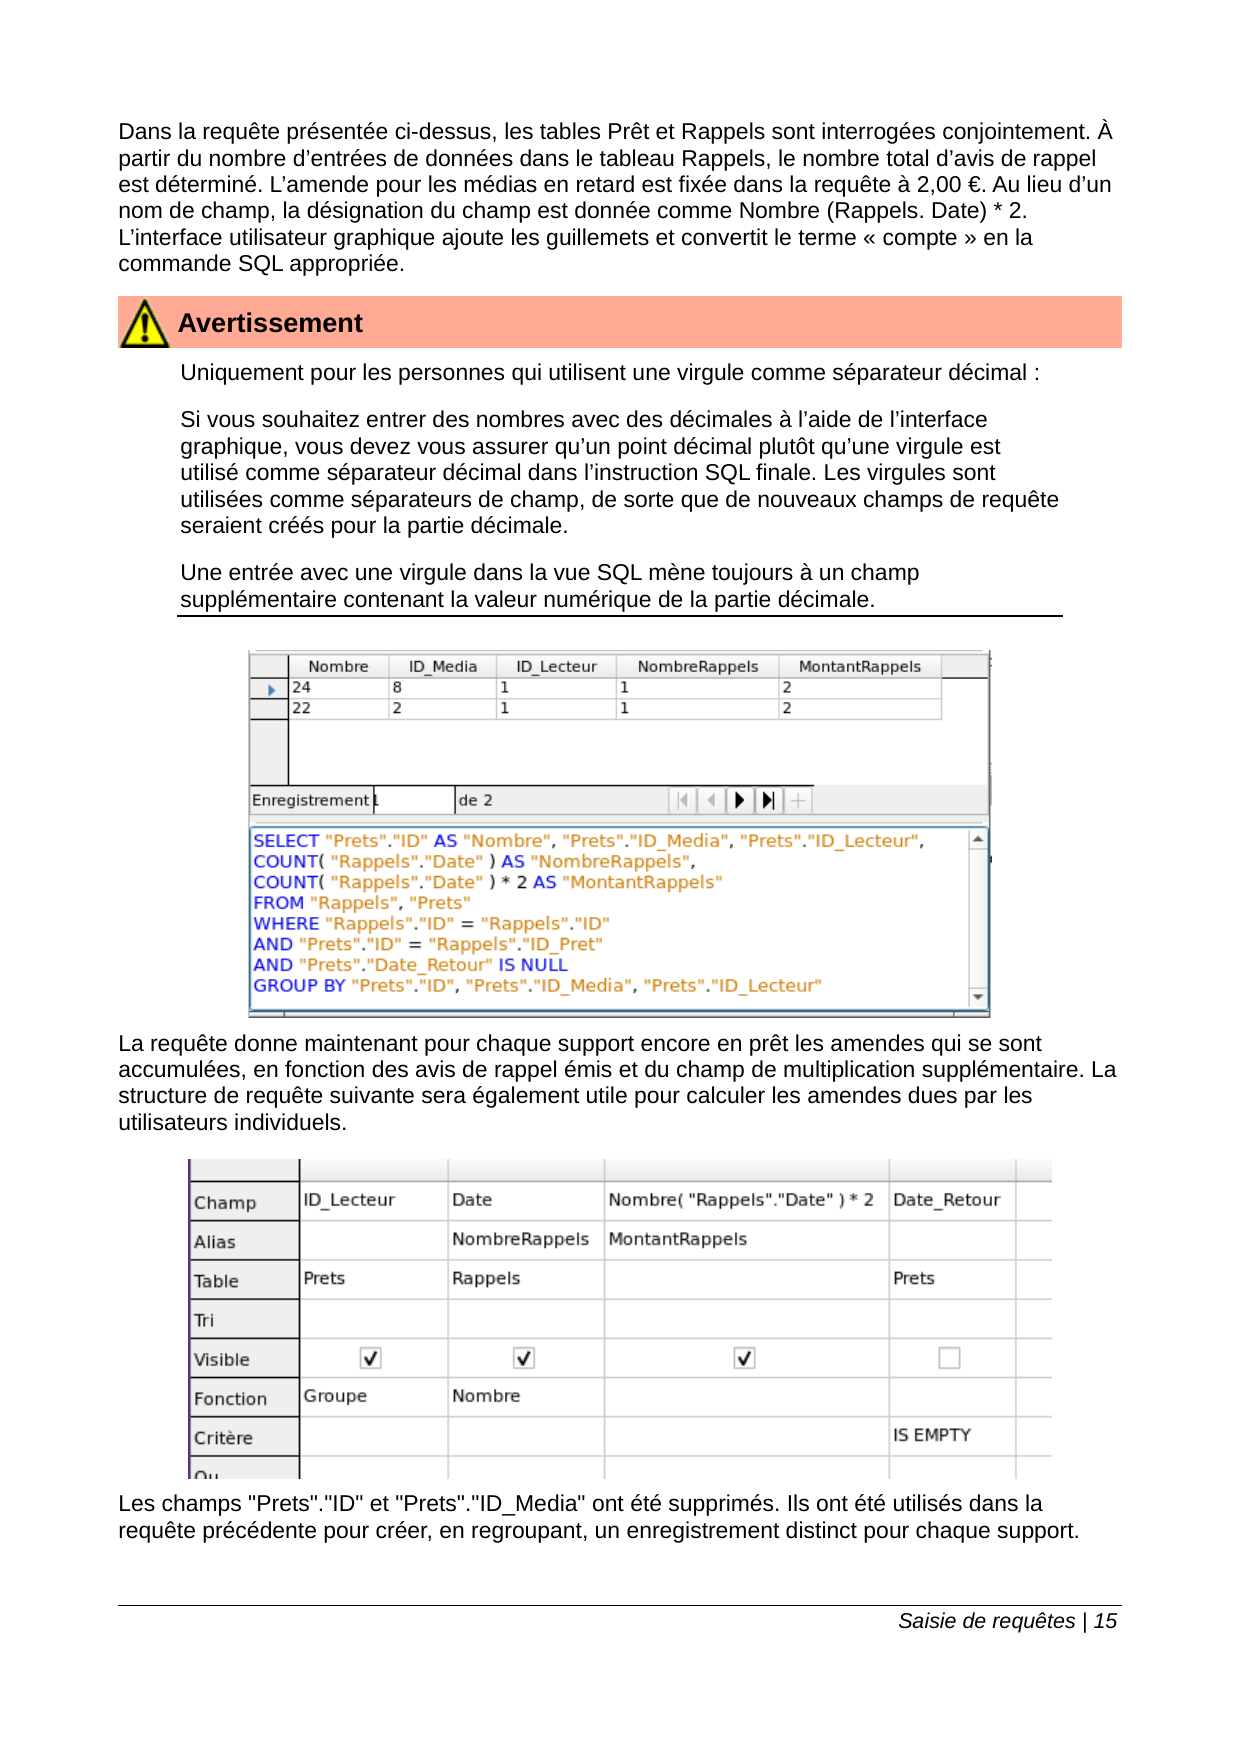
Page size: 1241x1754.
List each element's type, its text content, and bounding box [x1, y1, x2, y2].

picture [188, 1159, 1053, 1479]
text Les champs "Prets"."ID" et "Prets"."ID_Media" ont été supprimés. Ils ont été utilisés dans la requête précédente pour créer, en regroupant, un enregistrement distinct pour chaque support. [118, 1490, 1122, 1543]
text Si vous souhaitez entrer des nombres avec des décimales à l’aide de l’interface graphique, vous devez vous assurer qu’un point décimal plutôt qu’une virgule est utilisé comme séparateur décimal dans l’instruction SQL finale. Les virgules sont utilisées comme séparateurs de champ, de sorte que de nouveaux champs de requête seraient créés pour la partie décimale. [177, 403, 1063, 538]
text Uniquement pour les personnes qui utilisent une virgule comme séparateur décimal : [177, 356, 1063, 385]
picture [248, 650, 992, 1018]
text La requête donne maintenant pour chaque support encore en prêt les amendes qui se sont accumulées, en fonction des avis de rappel émis et du champ de multiplication supplémentaire. La structure de requête suivante sera également utile pour calculer les amendes dues par les utilisateurs individuels. [118, 1029, 1122, 1135]
picture [119, 297, 170, 348]
list Avertissement [118, 296, 1122, 348]
text Une entrée avec une virgule dans la vue SQL mène toujours à un champ supplémentaire contenant la valeur numérique de la partie décimale. [177, 556, 1063, 615]
text Dans la requête présentée ci-dessus, les tables Prêt et Rappels sont interrogées conjointement. À partir du nombre d’entrées de données dans le tableau Rappels, le nombre total d’avis de rappel est déterminé. L’amende pour les médias en retard est fixée dans la requête à 2,00 €. Au lieu d’un nom de champ, la désignation du champ est donnée comme Nombre (Rappels. Date) * 2. L’interface utilisateur graphique ajoute les guillemets et convertit le terme « compte » en la commande SQL appropriée. [118, 118, 1122, 276]
